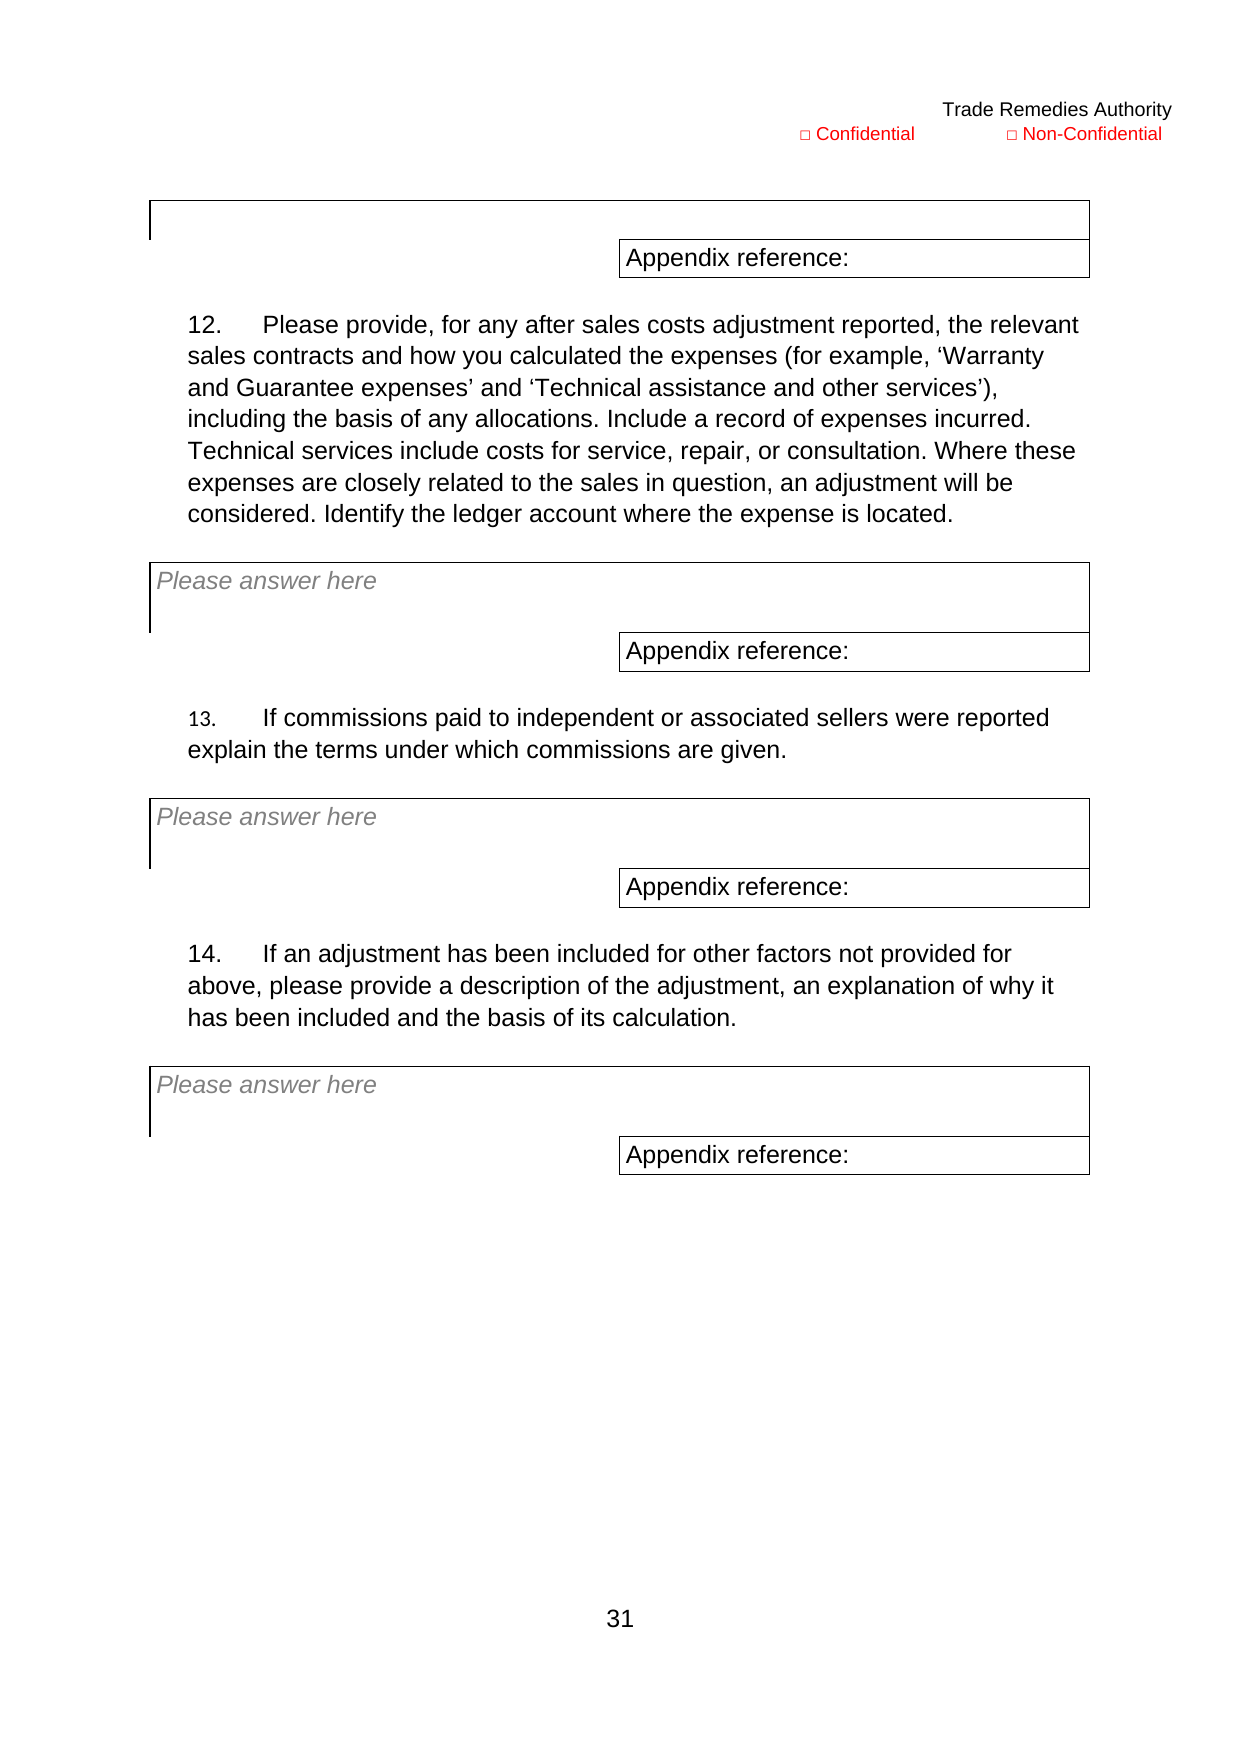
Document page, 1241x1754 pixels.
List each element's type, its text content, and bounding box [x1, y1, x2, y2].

list If commissions paid to independent or associated sellers were reported explain the terms under which commissions are given. [187, 703, 1090, 764]
table_cell Appendix reference: [620, 633, 1089, 671]
table_cell Appendix reference: [620, 1137, 1089, 1174]
list Please provide, for any after sales costs adjustment reported, the relevant sales contracts and how you calculated the expenses (for example, ‘Warranty and Guarantee expenses’ and ‘Technical assistance and other services’), including the basis of any allocations. Include a record of expenses incurred. Technical services include costs for service, repair, or consultation. Where these expenses are closely related to the sales in question, an adjustment will be considered. Identify the ledger account where the expense is located. [187, 310, 1090, 528]
table_header Please answer here [151, 1067, 1089, 1136]
table_cell Appendix reference: [620, 240, 1089, 277]
table_header Please answer here [151, 563, 1089, 632]
table_header [151, 201, 1089, 239]
table_header Please answer here [151, 799, 1089, 868]
table_cell [150, 240, 619, 277]
table_cell [150, 633, 619, 671]
table_cell Appendix reference: [620, 869, 1089, 907]
list If an adjustment has been included for other factors not provided for above, please provide a description of the adjustment, an explanation of why it has been included and the basis of its calculation. [187, 939, 1090, 1031]
table_cell [150, 869, 619, 907]
table_cell [150, 1137, 619, 1174]
